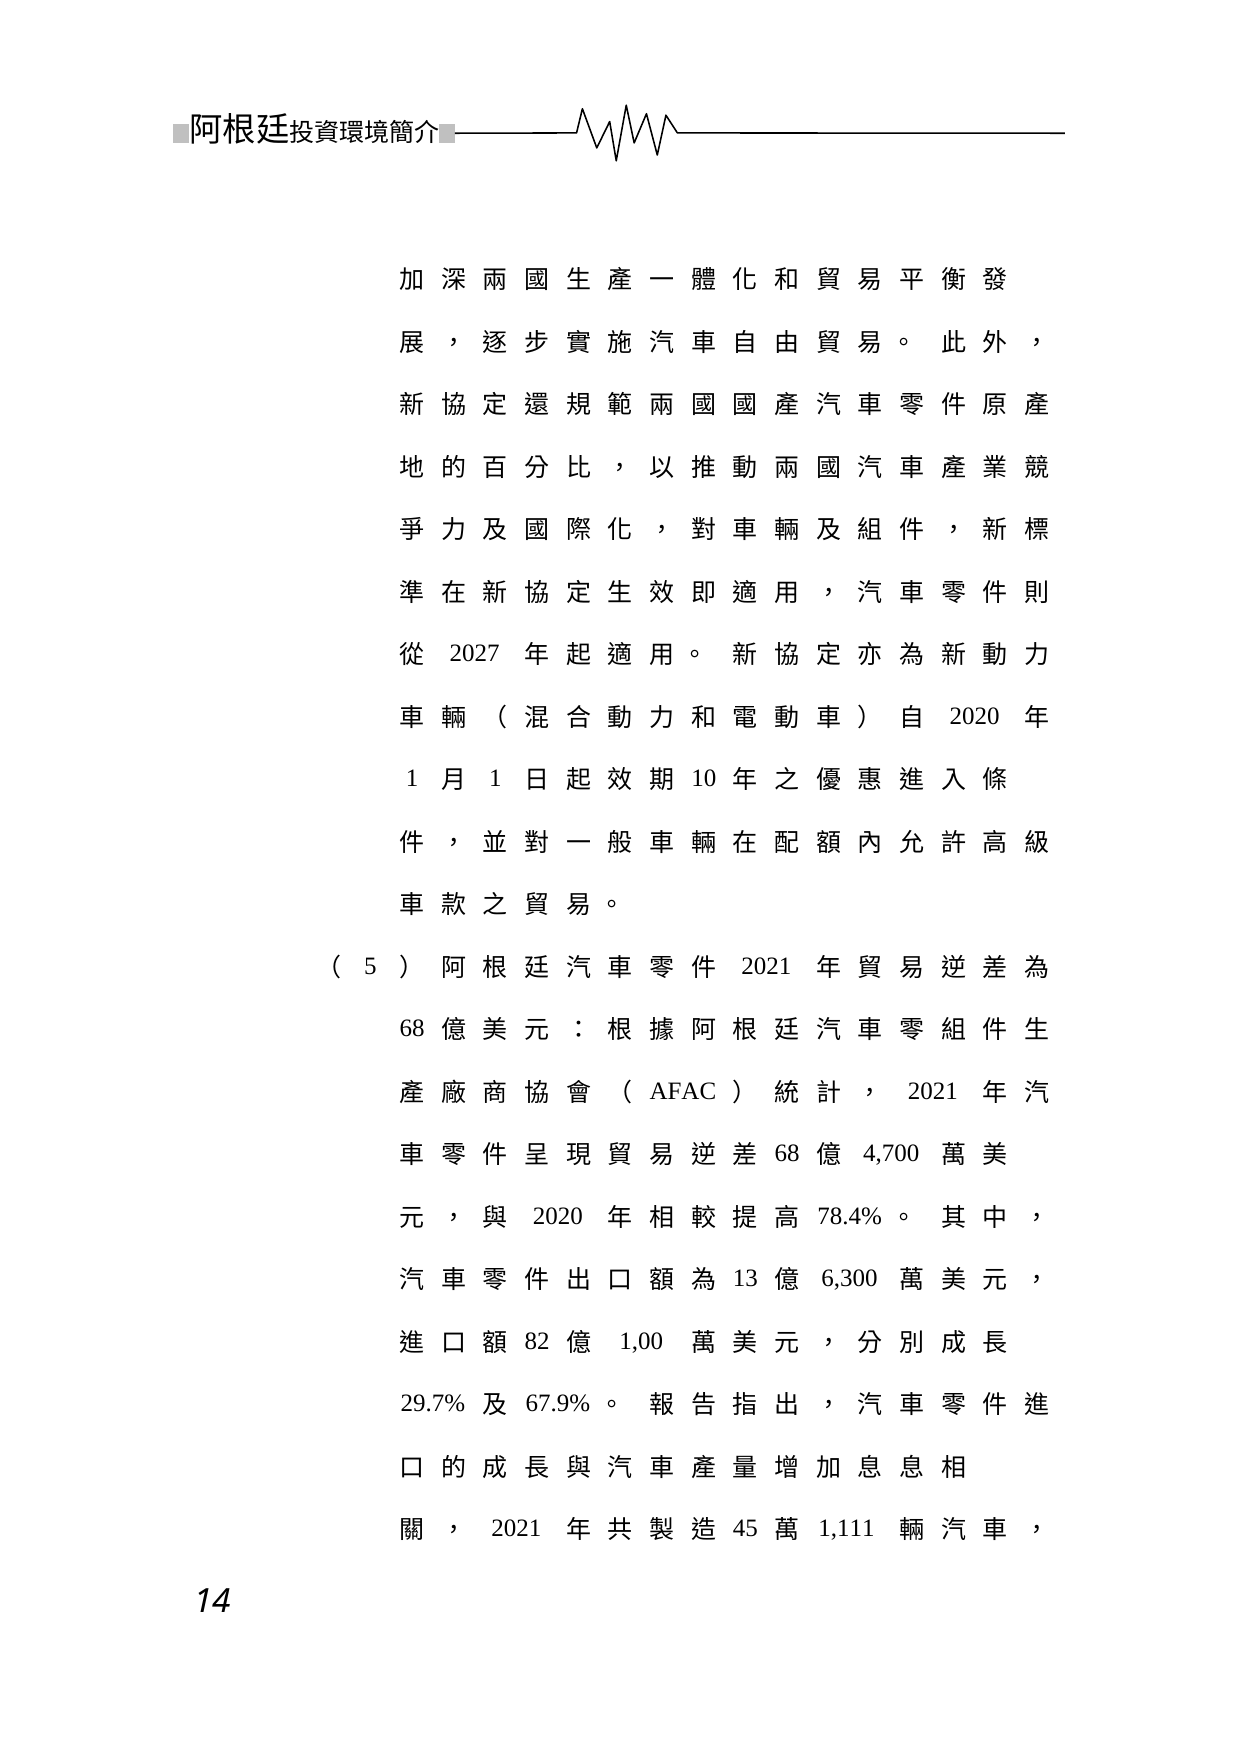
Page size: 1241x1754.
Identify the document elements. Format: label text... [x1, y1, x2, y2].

text 加深兩國生產一體化和貿易平衡發展，逐步實施汽車自由貿易。此外，新協定還規範兩國國產汽車零件原產地的百分比，以推動兩國汽車產業競爭力及國際化，對車輛及組件，新標準在新協定生效即適用，汽車零件則從2027年起適用。新協定亦為新動力車輛（混合動力和電動車）自2020年1月1日起效期10年之優惠進入條件，並對一般車輛在配額內允許高級車款之貿易。 [306, 236, 1058, 924]
text （5）阿根廷汽車零件2021年貿易逆差為68億美元：根據阿根廷汽車零組件生產廠商協會（AFAC）統計，2021年汽車零件呈現貿易逆差68億4,700萬美元，與2020年相較提高78.4%。其中，汽車零件出口額為13億6,300萬美元，進口額82億1,00萬美元，分別成長29.7%及67.9%。報告指出，汽車零件進口的成長與汽車產量增加息息相關，2021年共製造45萬1,111 輛汽車， [306, 924, 1058, 1549]
